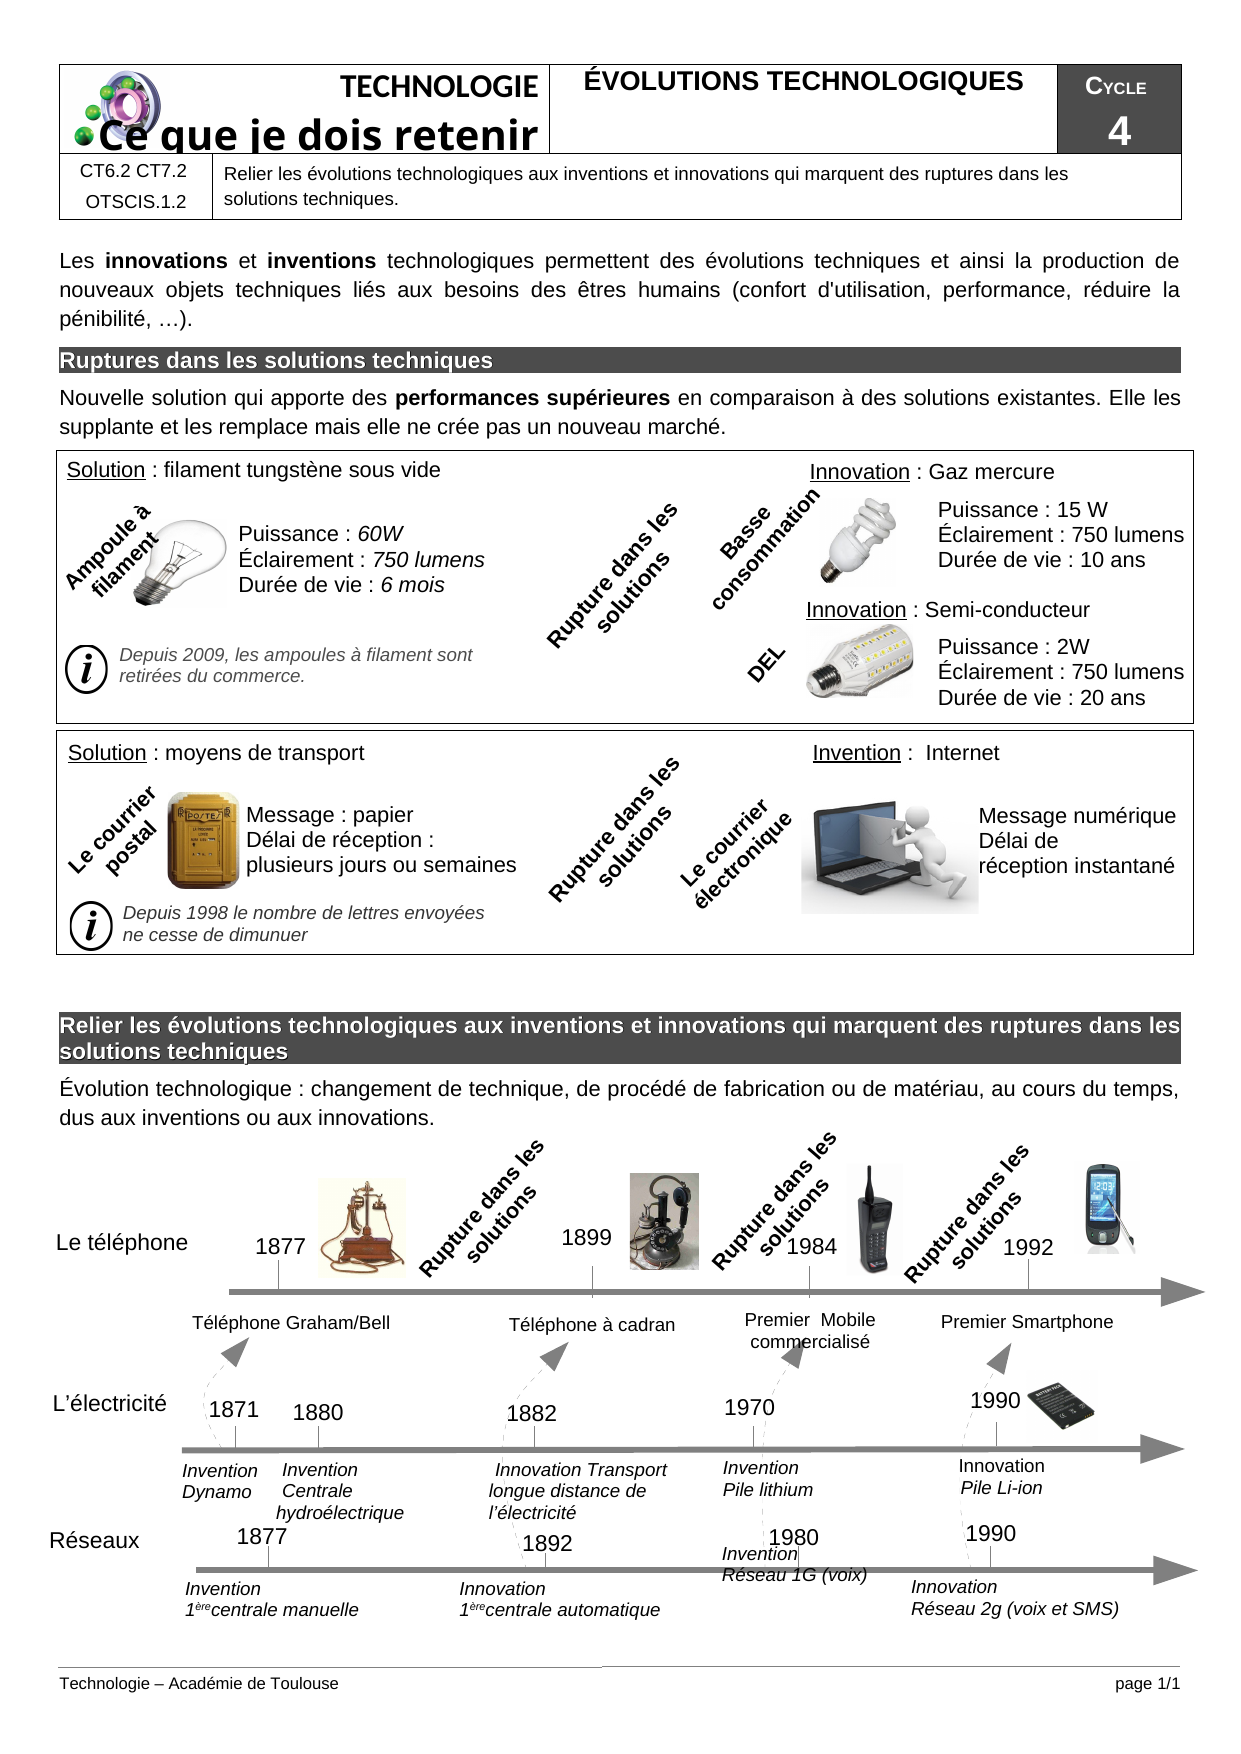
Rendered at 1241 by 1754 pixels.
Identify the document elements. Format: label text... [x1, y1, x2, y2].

subtitle Relier les évolutions technologiques aux inventions et innovations qui marquent des ruptures dans les solutions techniques [59, 1012, 1181, 1064]
picture [801, 784, 979, 914]
subtitle Ruptures dans les solutions techniques [59, 347, 1181, 373]
picture [1074, 1161, 1140, 1254]
text Nouvelle solution qui apporte des performances supérieures en comparaison à des solutions existantes. Elle les supplante et les remplace mais elle ne crée pas un nouveau marché. [59, 385, 1181, 439]
picture [806, 624, 914, 698]
picture [65, 645, 108, 694]
text Évolution technologique : changement de technique, de procédé de fabrication ou de matériau, au cours du temps, dus aux inventions ou aux innovations. [59, 1076, 1181, 1130]
picture [69, 901, 113, 951]
picture [64, 68, 170, 148]
picture [318, 1178, 406, 1278]
picture [629, 1173, 699, 1270]
picture [1026, 1370, 1098, 1443]
text Les innovations et inventions technologiques permettent des évolutions techniques et ainsi la production de nouveaux objets techniques liés aux besoins des êtres humains (confort d'utilisation, performance, réduire la pénibilité, …). [59, 248, 1181, 331]
picture [167, 792, 240, 889]
picture [132, 131, 141, 136]
picture [819, 498, 897, 587]
picture [846, 1163, 904, 1276]
picture [130, 519, 227, 608]
